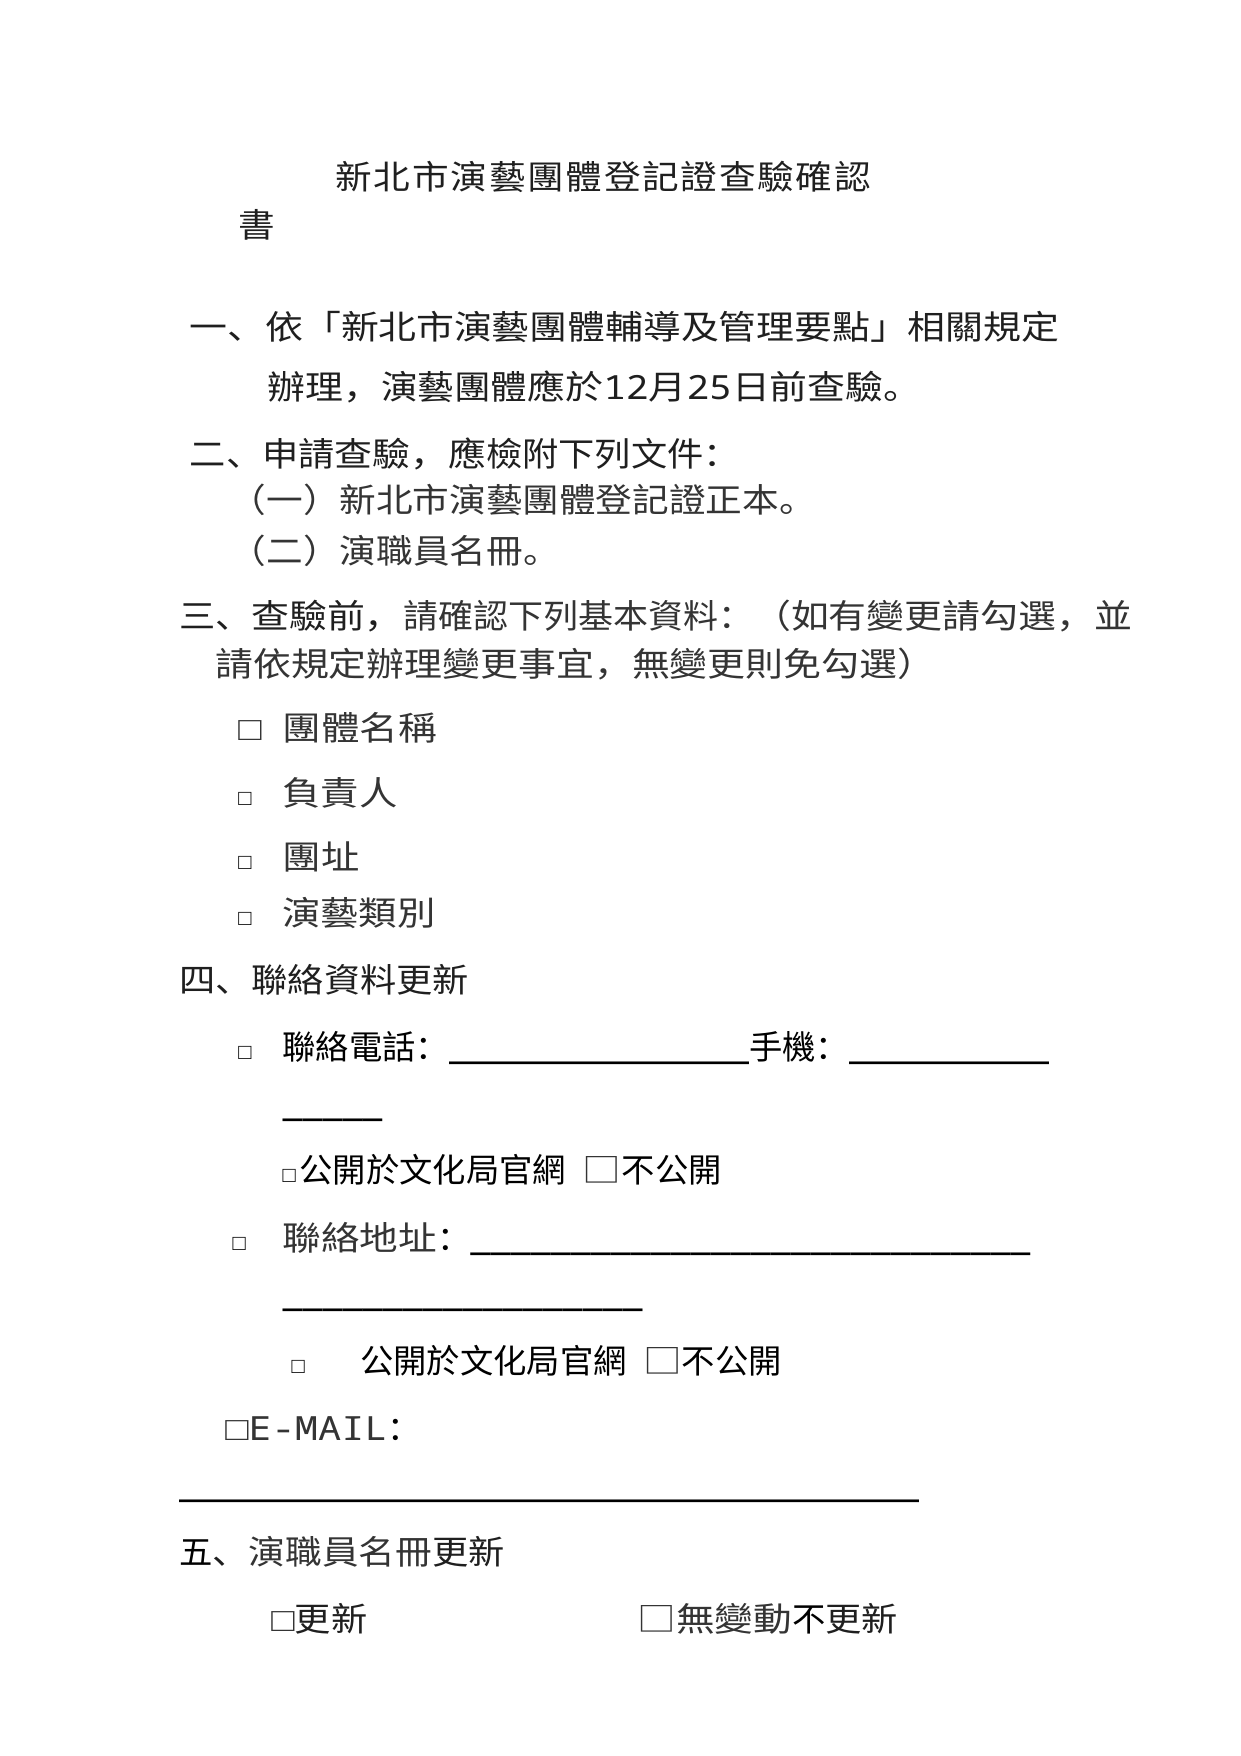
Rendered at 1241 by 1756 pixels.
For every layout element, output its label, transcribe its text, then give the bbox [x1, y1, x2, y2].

list 團體名稱 [238, 702, 1134, 751]
text □更新 □無變動不更新 [31, 1593, 1050, 1641]
title 新北市演藝團體登記證查驗確認書 [238, 151, 872, 247]
text （二）演職員名冊。 [229, 525, 1236, 573]
list 公開於文化局官網 □不公開 [149, 1144, 1050, 1192]
list 負責人 [238, 767, 1134, 815]
list 演藝類別 [238, 886, 1050, 934]
text □E-MAIL：_____________________________________ [179, 1402, 1050, 1507]
text 二、申請查驗，應檢附下列文件： [189, 428, 1021, 476]
text 四、聯絡資料更新 [179, 953, 1050, 1002]
text （一）新北市演藝團體登記證正本。 [229, 488, 1236, 518]
list 公開於文化局官網 □不公開 [135, 1335, 1050, 1383]
list 團址 [238, 831, 1134, 879]
text 三、查驗前，請確認下列基本資料：（如有變更請勾選，並請依規定辦理變更事宜，無變更則免勾選） [179, 589, 1134, 686]
text 一、依「新北市演藝團體輔導及管理要點」相關規定辦理，演藝團體應於12月25日前查驗。 [189, 301, 1094, 409]
text 五、演職員名冊更新 [179, 1526, 1050, 1574]
list 聯絡地址：______________________________________________ [232, 1211, 1050, 1317]
list 聯絡電話：_______________手機：_______________ [238, 1021, 1050, 1126]
